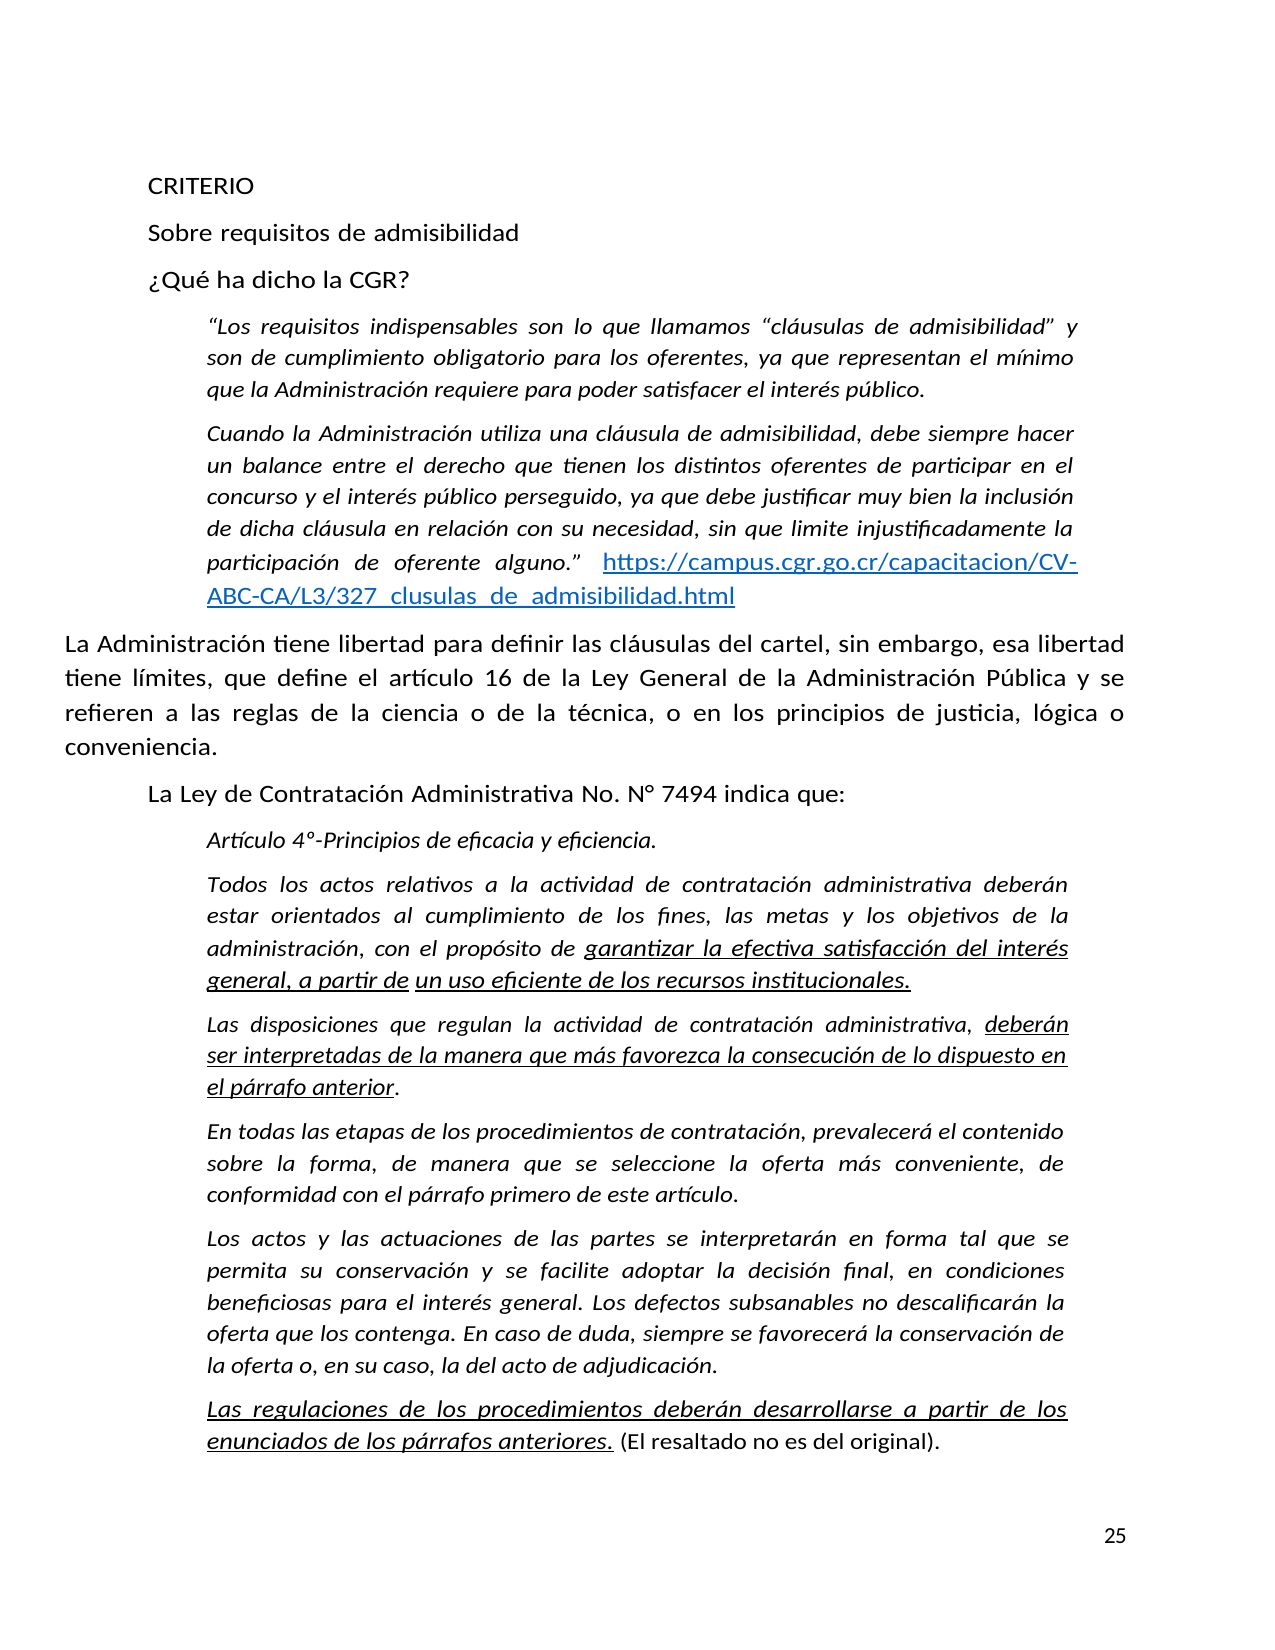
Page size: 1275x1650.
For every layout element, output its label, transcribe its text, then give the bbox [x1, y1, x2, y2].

text Los actos y las actuaciones de las partes se interpretarán en forma tal que se permita su conservación y se facilite adoptar la decisión final, en condiciones beneficiosas para el interés general. Los defectos subsanables no descalificarán la oferta que los contenga. En caso de duda, siempre se favorecerá la conservación de la oferta o, en su caso, la del acto de adjudicación. [207, 1224, 1069, 1379]
text enunciados de los párrafos anteriores. (El resaltado no es del original). [207, 1421, 1068, 1455]
text Cuando la Administración utiliza una cláusula de admisibilidad, debe siempre hacer un balance entre el derecho que tienen los distintos oferentes de participar en el concurso y el interés público perseguido, ya que debe justificar muy bien la inclusión de dicha cláusula en relación con su necesidad, sin que limite injustificadamente la participación de oferente alguno.” https://campus.cgr.go.cr/capacitacion/CV- ABC-CA/L3/327_clusulas_de_admisibilidad.html [207, 419, 1078, 611]
text “Los requisitos indispensables son lo que llamamos “cláusulas de admisibilidad” y son de cumplimiento obligatorio para los oferentes, ya que representan el mínimo que la Administración requiere para poder satisfacer el interés público. [207, 312, 1078, 403]
text La Ley de Contratación Administrativa No. N° 7494 indica que: [148, 779, 1210, 809]
subtitle CRITERIO [148, 170, 1210, 200]
text Sobre requisitos de admisibilidad [148, 217, 1210, 248]
text Las disposiciones que regulan la actividad de contratación administrativa, deberán ser interpretadas de la manera que más favorezca la consecución de lo dispuesto en el párrafo anterior. [207, 1009, 1069, 1101]
text Todos los actos relativos a la actividad de contratación administrativa deberán estar orientados al cumplimiento de los fines, las metas y los objetivos de la administración, con el propósito de garantizar la efectiva satisfacción del interés general, a partir de un uso eficiente de los recursos institucionales. [207, 870, 1069, 994]
text ¿Qué ha dicho la CGR? [148, 265, 1210, 295]
text La Administración tiene libertad para definir las cláusulas del cartel, sin embargo, esa libertad tiene límites, que define el artículo 16 de la Ley General de la Administración Pública y se refieren a las reglas de la ciencia o de la técnica, o en los principios de justicia, lógica o conveniencia. [64, 628, 1128, 762]
text En todas las etapas de los procedimientos de contratación, prevalecerá el contenido sobre la forma, de manera que se seleccione la oferta más conveniente, de conformidad con el párrafo primero de este artículo. [207, 1117, 1069, 1208]
text Las regulaciones de los procedimientos deberán desarrollarse a partir de los [207, 1394, 1068, 1419]
text Artículo 4º-Principios de eficacia y eficiencia. [207, 825, 1210, 854]
